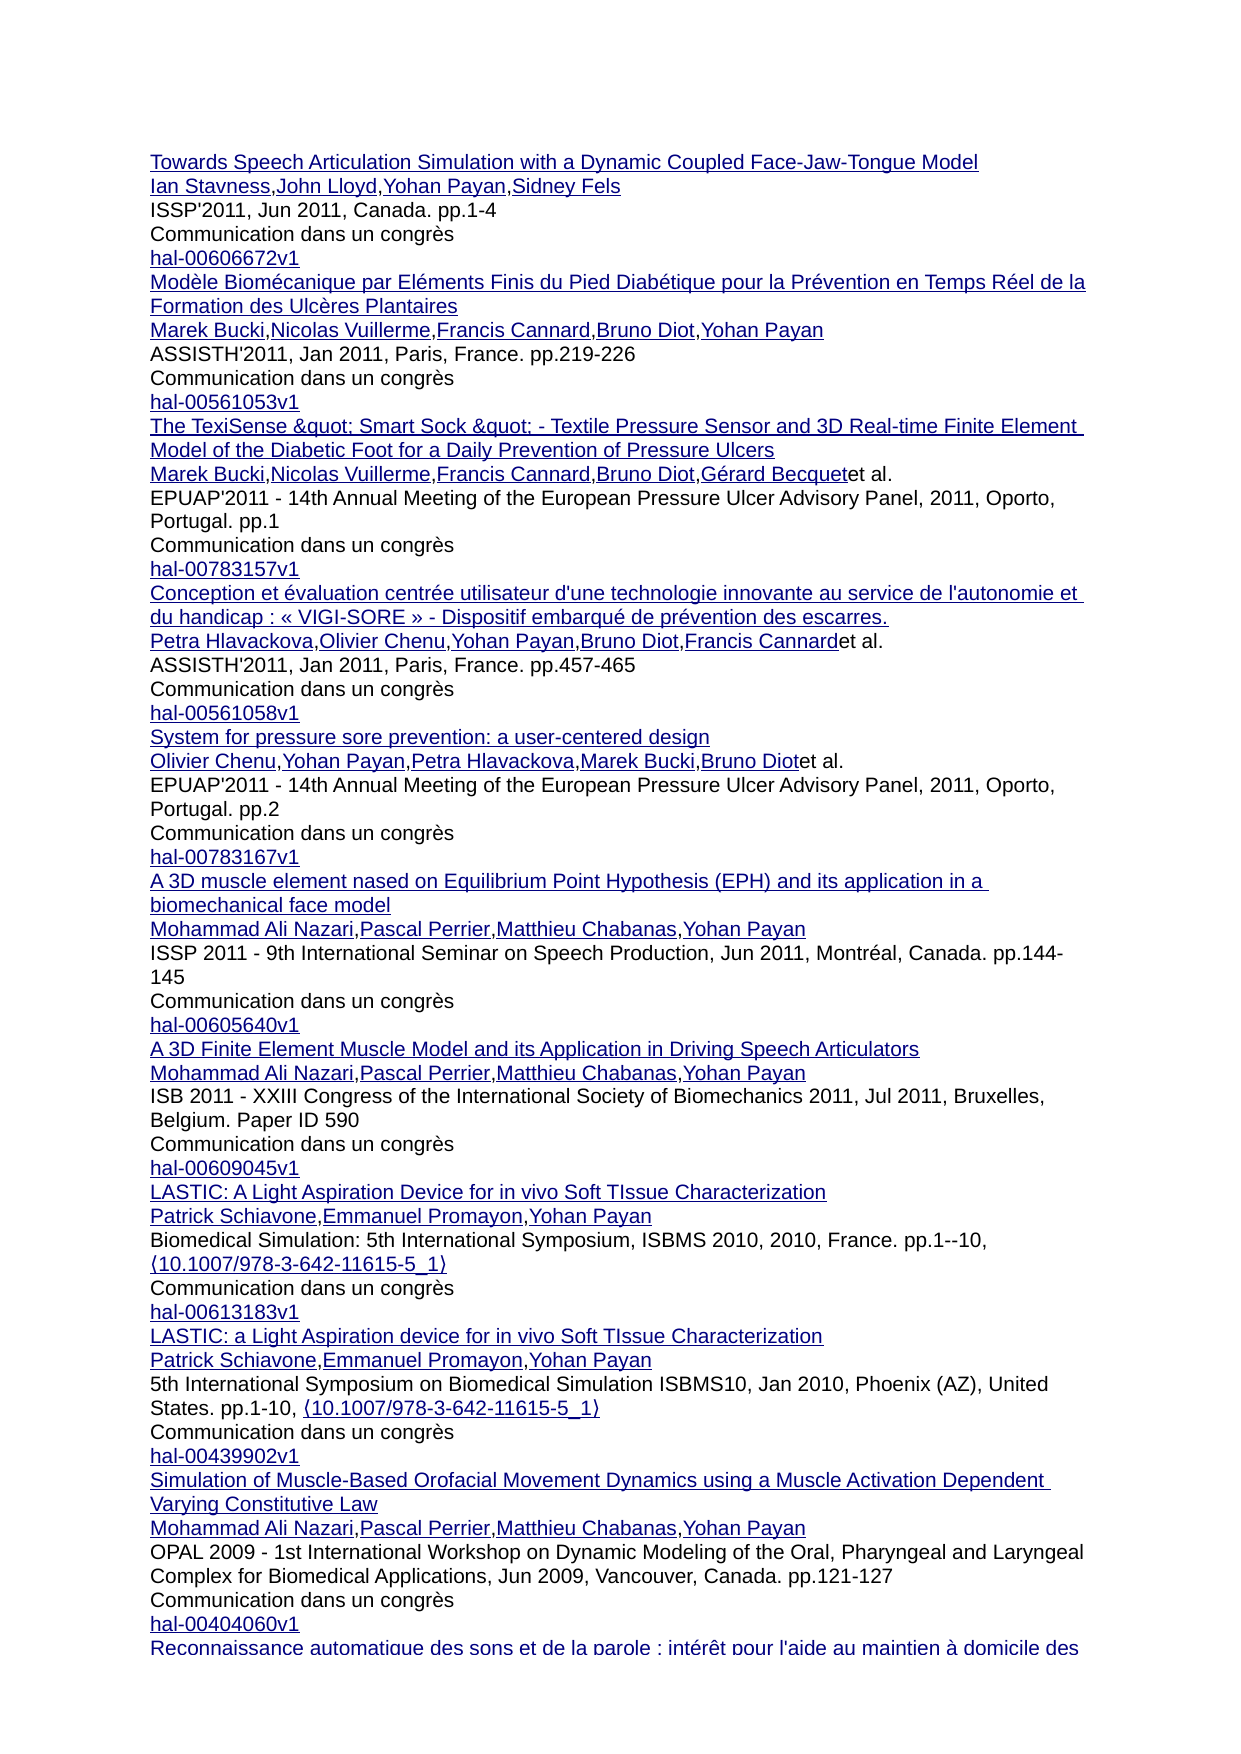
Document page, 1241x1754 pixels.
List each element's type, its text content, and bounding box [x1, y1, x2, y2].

table_cell System for pressure sore prevention: a user-centered design Olivier Chenu,Yohan Payan,Petra Hlavackova,Marek Bucki,Bruno Diotet al. EPUAP'2011 - 14th Annual Meeting of the European Pressure Ulcer Advisory Panel, 2011, Oporto, Portugal. pp.2 Communication dans un congrès hal-00783167v1 [150, 725, 1090, 869]
table_cell Modèle Biomécanique par Eléments Finis du Pied Diabétique pour la Prévention en Temps Réel de la Formation des Ulcères Plantaires Marek Bucki,Nicolas Vuillerme,Francis Cannard,Bruno Diot,Yohan Payan ASSISTH'2011, Jan 2011, Paris, France. pp.219-226 Communication dans un congrès hal-00561053v1 [150, 270, 1090, 413]
table_cell Towards Speech Articulation Simulation with a Dynamic Coupled Face-Jaw-Tongue Model Ian Stavness,John Lloyd,Yohan Payan,Sidney Fels ISSP'2011, Jun 2011, Canada. pp.1-4 Communication dans un congrès hal-00606672v1 [150, 150, 1090, 270]
table_cell LASTIC: A Light Aspiration Device for in vivo Soft TIssue Characterization Patrick Schiavone,Emmanuel Promayon,Yohan Payan Biomedical Simulation: 5th International Symposium, ISBMS 2010, 2010, France. pp.1--10, ⟨10.1007/978-3-642-11615-5_1⟩ Communication dans un congrès hal-00613183v1 [150, 1180, 1090, 1324]
table_cell A 3D Finite Element Muscle Model and its Application in Driving Speech Articulators Mohammad Ali Nazari,Pascal Perrier,Matthieu Chabanas,Yohan Payan ISB 2011 - XXIII Congress of the International Society of Biomechanics 2011, Jul 2011, Bruxelles, Belgium. Paper ID 590 Communication dans un congrès hal-00609045v1 [150, 1036, 1090, 1180]
table_cell Simulation of Muscle-Based Orofacial Movement Dynamics using a Muscle Activation Dependent Varying Constitutive Law Mohammad Ali Nazari,Pascal Perrier,Matthieu Chabanas,Yohan Payan OPAL 2009 - 1st International Workshop on Dynamic Modeling of the Oral, Pharyngeal and Laryngeal Complex for Biomedical Applications, Jun 2009, Vancouver, Canada. pp.121-127 Communication dans un congrès hal-00404060v1 [150, 1468, 1090, 1635]
table_cell LASTIC: a Light Aspiration device for in vivo Soft TIssue Characterization Patrick Schiavone,Emmanuel Promayon,Yohan Payan 5th International Symposium on Biomedical Simulation ISBMS10, Jan 2010, Phoenix (AZ), United States. pp.1-10, ⟨10.1007/978-3-642-11615-5_1⟩ Communication dans un congrès hal-00439902v1 [150, 1324, 1090, 1468]
table_cell A 3D muscle element nased on Equilibrium Point Hypothesis (EPH) and its application in a biomechanical face model Mohammad Ali Nazari,Pascal Perrier,Matthieu Chabanas,Yohan Payan ISSP 2011 - 9th International Seminar on Speech Production, Jun 2011, Montréal, Canada. pp.144-145 Communication dans un congrès hal-00605640v1 [150, 869, 1090, 1036]
table_cell The TexiSense &quot; Smart Sock &quot; - Textile Pressure Sensor and 3D Real-time Finite Element Model of the Diabetic Foot for a Daily Prevention of Pressure Ulcers Marek Bucki,Nicolas Vuillerme,Francis Cannard,Bruno Diot,Gérard Becquetet al. EPUAP'2011 - 14th Annual Meeting of the European Pressure Ulcer Advisory Panel, 2011, Oporto, Portugal. pp.1 Communication dans un congrès hal-00783157v1 [150, 414, 1090, 581]
table_cell Conception et évaluation centrée utilisateur d'une technologie innovante au service de l'autonomie et du handicap : « VIGI-SORE » - Dispositif embarqué de prévention des escarres. Petra Hlavackova,Olivier Chenu,Yohan Payan,Bruno Diot,Francis Cannardet al. ASSISTH'2011, Jan 2011, Paris, France. pp.457-465 Communication dans un congrès hal-00561058v1 [150, 581, 1090, 725]
table_cell Reconnaissance automatique des sons et de la parole : intérêt pour l'aide au maintien à domicile des [150, 1635, 1090, 1655]
